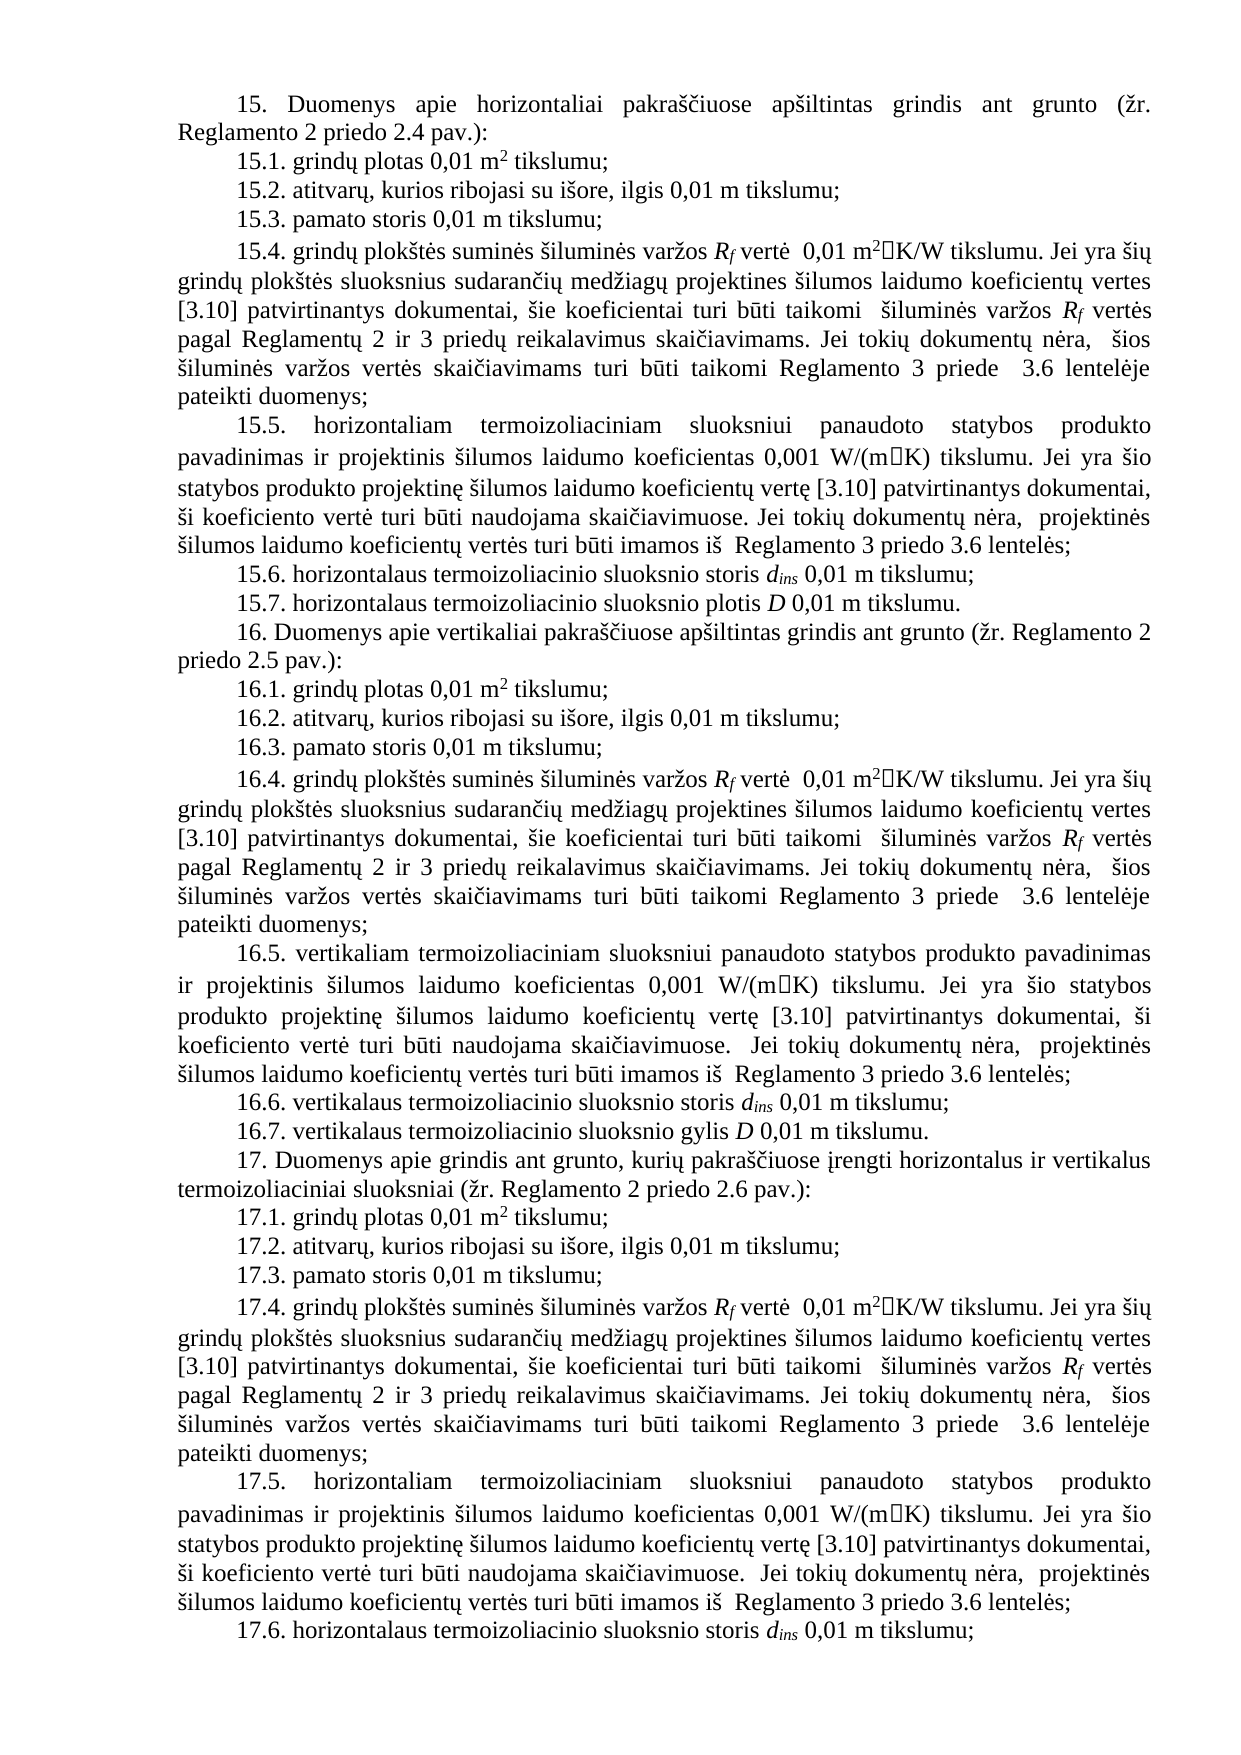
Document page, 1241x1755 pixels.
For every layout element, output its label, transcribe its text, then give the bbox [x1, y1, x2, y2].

text 17.5. horizontaliam termoizoliaciniam sluoksniui panaudoto statybos produkto pavadinimas ir projektinis šilumos laidumo koeficientas 0,001 W/(mK) tikslumu. Jei yra šio statybos produkto projektinę šilumos laidumo koeficientų vertę [3.10] patvirtinantys dokumentai, ši koeficiento vertė turi būti naudojama skaičiavimuose. Jei tokių dokumentų nėra, projektinės šilumos laidumo koeficientų vertės turi būti imamos iš Reglamento 3 priedo 3.6 lentelės; [177, 1466, 1152, 1616]
text 15.4. grindų plokštės suminės šiluminės varžos Rf vertė 0,01 m2K/W tikslumu. Jei yra šių grindų plokštės sluoksnius sudarančių medžiagų projektines šilumos laidumo koeficientų vertes [3.10] patvirtinantys dokumentai, šie koeficientai turi būti taikomi šiluminės varžos Rf vertės pagal Reglamentų 2 ir 3 priedų reikalavimus skaičiavimams. Jei tokių dokumentų nėra, šios šiluminės varžos vertės skaičiavimams turi būti taikomi Reglamento 3 priede 3.6 lentelėje pateikti duomenys; [177, 232, 1152, 410]
text 15.7. horizontalaus termoizoliacinio sluoksnio plotis D 0,01 m tikslumu. [177, 588, 1152, 617]
text 15.3. pamato storis 0,01 m tikslumu; [177, 204, 1152, 232]
text 17.6. horizontalaus termoizoliacinio sluoksnio storis dins 0,01 m tikslumu; [177, 1616, 1152, 1644]
text 16.2. atitvarų, kurios ribojasi su išore, ilgis 0,01 m tikslumu; [177, 703, 1152, 732]
text 17.3. pamato storis 0,01 m tikslumu; [177, 1260, 1152, 1289]
text 17. Duomenys apie grindis ant grunto, kurių pakraščiuose įrengti horizontalus ir vertikalus termoizoliaciniai sluoksniai (žr. Reglamento 2 priedo 2.6 pav.): [177, 1145, 1152, 1202]
text 16.6. vertikalaus termoizoliacinio sluoksnio storis dins 0,01 m tikslumu; [177, 1087, 1152, 1116]
text 16.1. grindų plotas 0,01 m2 tikslumu; [177, 674, 1152, 703]
text 17.4. grindų plokštės suminės šiluminės varžos Rf vertė 0,01 m2K/W tikslumu. Jei yra šių grindų plokštės sluoksnius sudarančių medžiagų projektines šilumos laidumo koeficientų vertes [3.10] patvirtinantys dokumentai, šie koeficientai turi būti taikomi šiluminės varžos Rf vertės pagal Reglamentų 2 ir 3 priedų reikalavimus skaičiavimams. Jei tokių dokumentų nėra, šios šiluminės varžos vertės skaičiavimams turi būti taikomi Reglamento 3 priede 3.6 lentelėje pateikti duomenys; [177, 1289, 1152, 1466]
text 15.1. grindų plotas 0,01 m2 tikslumu; [177, 146, 1152, 175]
text 16. Duomenys apie vertikaliai pakraščiuose apšiltintas grindis ant grunto (žr. Reglamento 2 priedo 2.5 pav.): [177, 617, 1152, 674]
text 17.2. atitvarų, kurios ribojasi su išore, ilgis 0,01 m tikslumu; [177, 1231, 1152, 1260]
text 16.4. grindų plokštės suminės šiluminės varžos Rf vertė 0,01 m2K/W tikslumu. Jei yra šių grindų plokštės sluoksnius sudarančių medžiagų projektines šilumos laidumo koeficientų vertes [3.10] patvirtinantys dokumentai, šie koeficientai turi būti taikomi šiluminės varžos Rf vertės pagal Reglamentų 2 ir 3 priedų reikalavimus skaičiavimams. Jei tokių dokumentų nėra, šios šiluminės varžos vertės skaičiavimams turi būti taikomi Reglamento 3 priede 3.6 lentelėje pateikti duomenys; [177, 761, 1152, 938]
text 15.6. horizontalaus termoizoliacinio sluoksnio storis dins 0,01 m tikslumu; [177, 559, 1152, 588]
text 15.2. atitvarų, kurios ribojasi su išore, ilgis 0,01 m tikslumu; [177, 175, 1152, 204]
text 15.5. horizontaliam termoizoliaciniam sluoksniui panaudoto statybos produkto pavadinimas ir projektinis šilumos laidumo koeficientas 0,001 W/(mK) tikslumu. Jei yra šio statybos produkto projektinę šilumos laidumo koeficientų vertę [3.10] patvirtinantys dokumentai, ši koeficiento vertė turi būti naudojama skaičiavimuose. Jei tokių dokumentų nėra, projektinės šilumos laidumo koeficientų vertės turi būti imamos iš Reglamento 3 priedo 3.6 lentelės; [177, 410, 1152, 559]
text 16.3. pamato storis 0,01 m tikslumu; [177, 732, 1152, 761]
text 16.7. vertikalaus termoizoliacinio sluoksnio gylis D 0,01 m tikslumu. [177, 1116, 1152, 1145]
text 15. Duomenys apie horizontaliai pakraščiuose apšiltintas grindis ant grunto (žr. Reglamento 2 priedo 2.4 pav.): [177, 89, 1152, 146]
text 16.5. vertikaliam termoizoliaciniam sluoksniui panaudoto statybos produkto pavadinimas ir projektinis šilumos laidumo koeficientas 0,001 W/(mK) tikslumu. Jei yra šio statybos produkto projektinę šilumos laidumo koeficientų vertę [3.10] patvirtinantys dokumentai, ši koeficiento vertė turi būti naudojama skaičiavimuose. Jei tokių dokumentų nėra, projektinės šilumos laidumo koeficientų vertės turi būti imamos iš Reglamento 3 priedo 3.6 lentelės; [177, 938, 1152, 1087]
text 17.1. grindų plotas 0,01 m2 tikslumu; [177, 1202, 1152, 1231]
